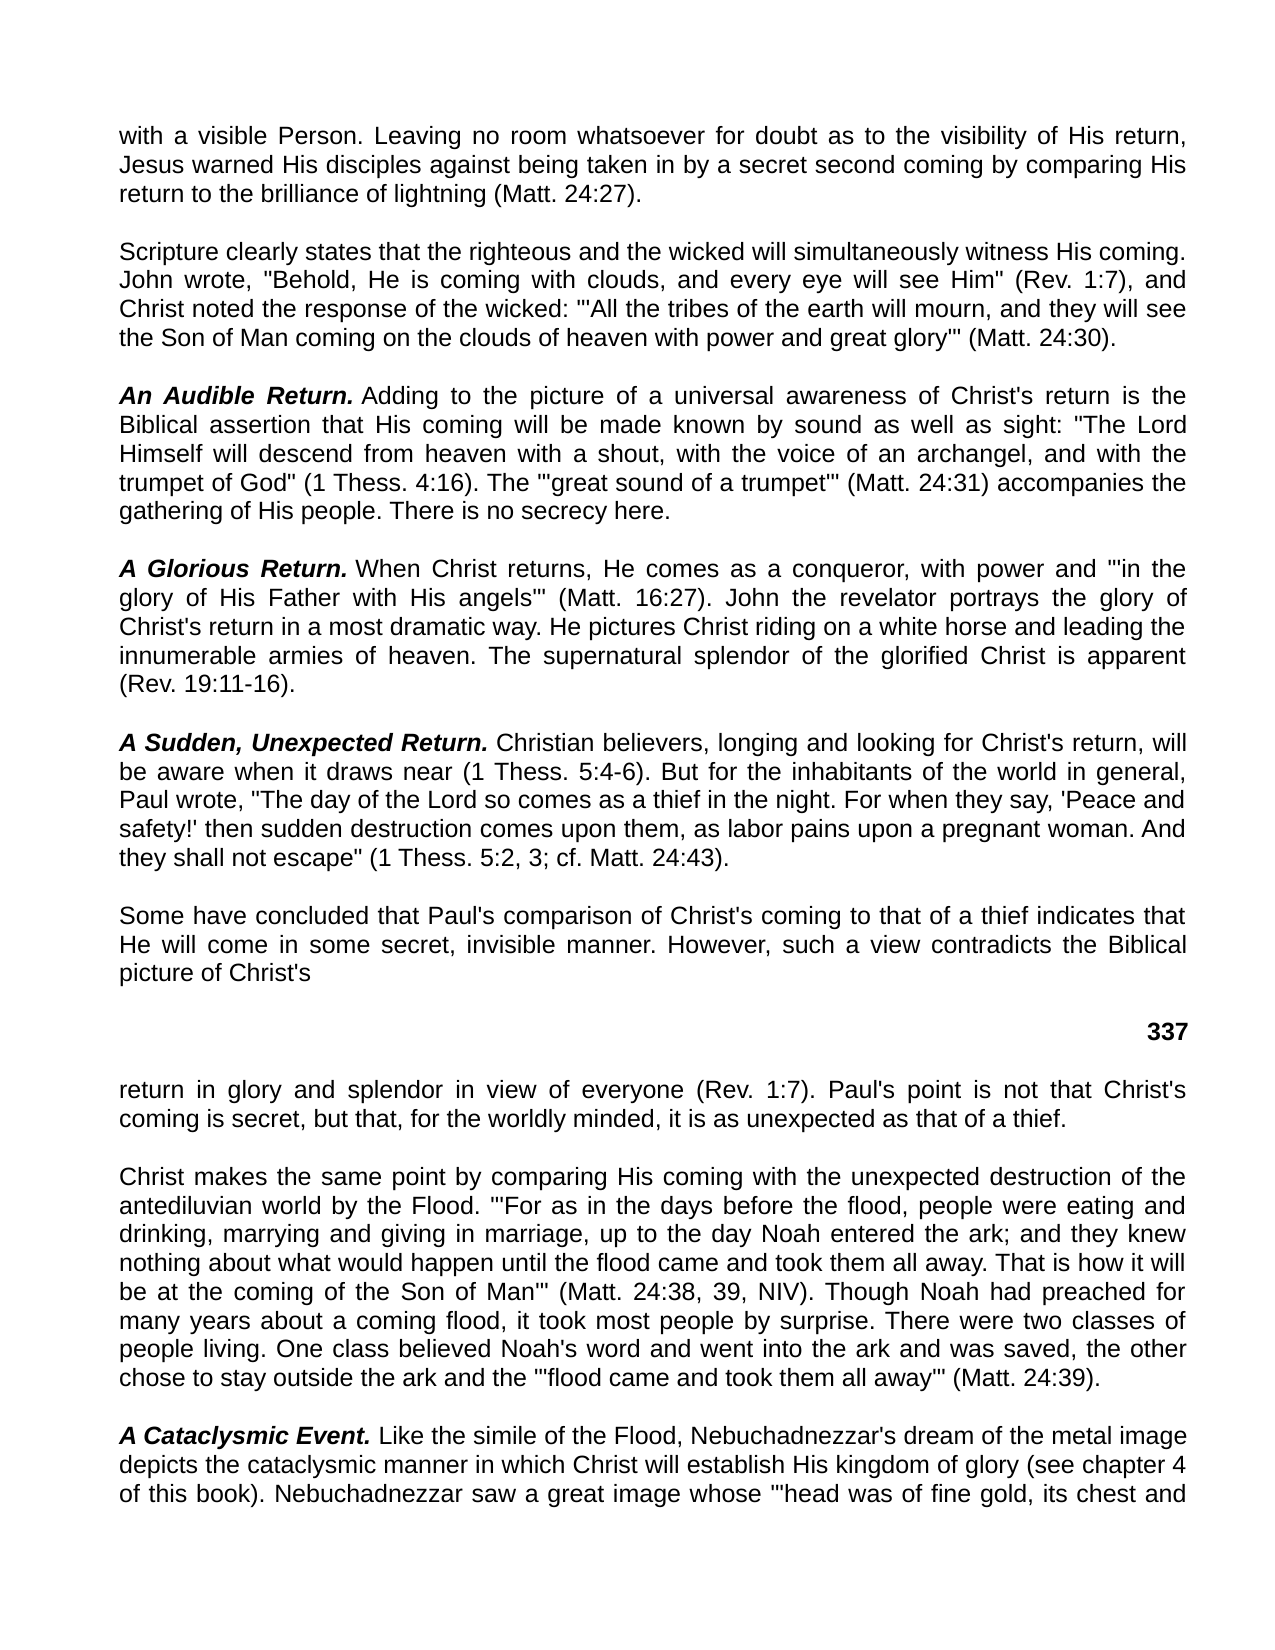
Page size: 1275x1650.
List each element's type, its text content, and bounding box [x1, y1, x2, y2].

table_cell with a visible Person. Leaving no room whatsoever for doubt as to the visibility of His return, Jesus warned His disciples against being taken in by a secret second coming by comparing His return to the brilliance of lightning (Matt. 24:27). Scripture clearly states that the righteous and the wicked will simultaneously witness His coming. John wrote, "Behold, He is coming with clouds, and every eye will see Him" (Rev. 1:7), and Christ noted the response of the wicked: "'All the tribes of the earth will mourn, and they will see the Son of Man coming on the clouds of heaven with power and great glory'" (Matt. 24:30). An Audible Return. Adding to the picture of a universal awareness of Christ's return is the Biblical assertion that His coming will be made known by sound as well as sight: "The Lord Himself will descend from heaven with a shout, with the voice of an archangel, and with the trumpet of God" (1 Thess. 4:16). The "'great sound of a trumpet'" (Matt. 24:31) accompanies the gathering of His people. There is no secrecy here. A Glorious Return. When Christ returns, He comes as a conqueror, with power and "'in the glory of His Father with His angels'" (Matt. 16:27). John the revelator portrays the glory of Christ's return in a most dramatic way. He pictures Christ riding on a white horse and leading the innumerable armies of heaven. The supernatural splendor of the glorified Christ is apparent (Rev. 19:11-16). A Sudden, Unexpected Return. Christian believers, longing and looking for Christ's return, will be aware when it draws near (1 Thess. 5:4-6). But for the inhabitants of the world in general, Paul wrote, "The day of the Lord so comes as a thief in the night. For when they say, 'Peace and safety!' then sudden destruction comes upon them, as labor pains upon a pregnant woman. And they shall not escape" (1 Thess. 5:2, 3; cf. Matt. 24:43). Some have concluded that Paul's comparison of Christ's coming to that of a thief indicates that He will come in some secret, invisible manner. However, such a view contradicts the Biblical picture of Christ's 337 return in glory and splendor in view of everyone (Rev. 1:7). Paul's point is not that Christ's coming is secret, but that, for the worldly minded, it is as unexpected as that of a thief. Christ makes the same point by comparing His coming with the unexpected destruction of the antediluvian world by the Flood. "'For as in the days before the flood, people were eating and drinking, marrying and giving in marriage, up to the day Noah entered the ark; and they knew nothing about what would happen until the flood came and took them all away. That is how it will be at the coming of the Son of Man'" (Matt. 24:38, 39, NIV). Though Noah had preached for many years about a coming flood, it took most people by surprise. There were two classes of people living. One class believed Noah's word and went into the ark and was saved, the other chose to stay outside the ark and the "'flood came and took them all away'" (Matt. 24:39). A Cataclysmic Event. Like the simile of the Flood, Nebuchadnezzar's dream of the metal image depicts the cataclysmic manner in which Christ will establish His kingdom of glory (see chapter 4 of this book). Nebuchadnezzar saw a great image whose "'head was of fine gold, its chest and [116, 118, 1191, 1511]
